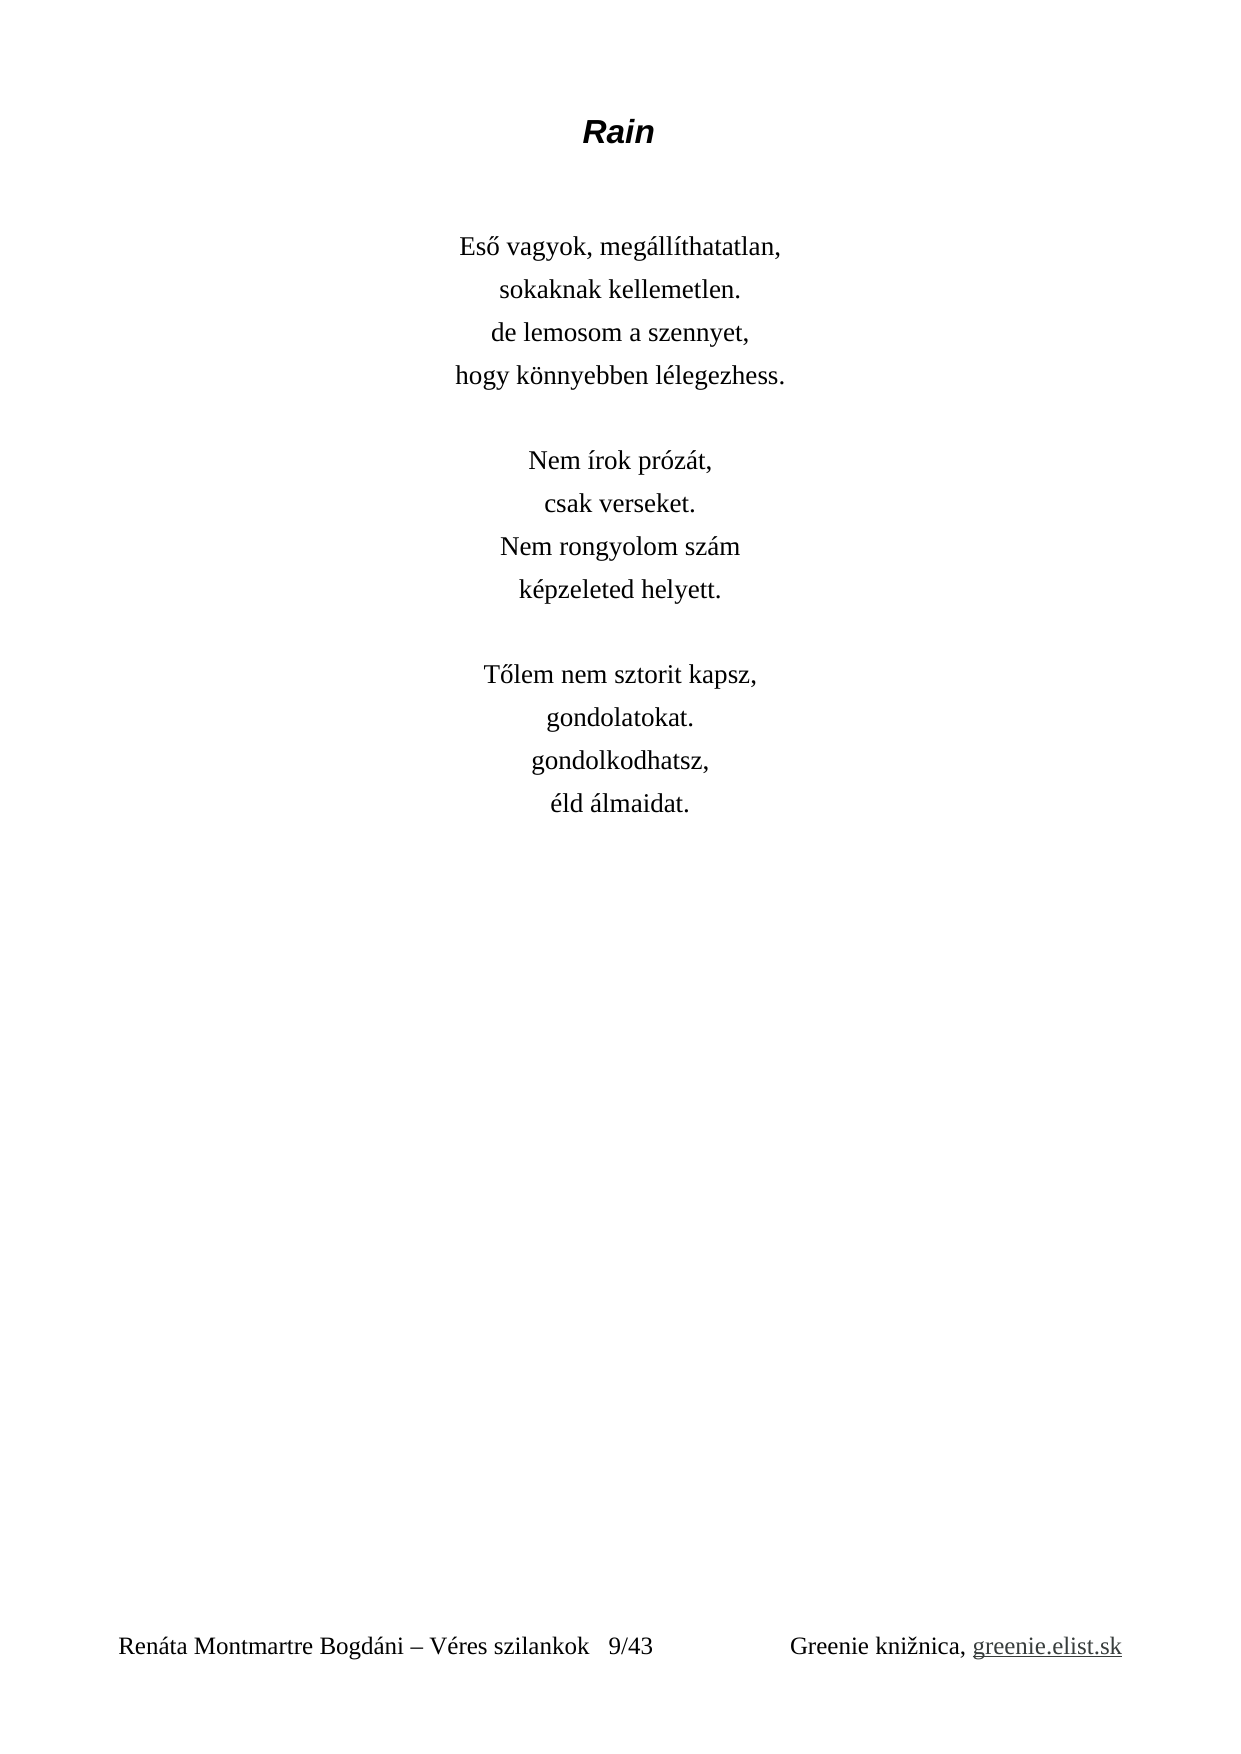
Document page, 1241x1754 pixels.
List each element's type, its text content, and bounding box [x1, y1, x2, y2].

subtitle Rain [106, 112, 1134, 151]
text de lemosom a szennyet, [106, 316, 1134, 347]
text Eső vagyok, megállíthatatlan, [106, 230, 1134, 261]
text Nem írok prózát, [106, 444, 1134, 476]
text csak verseket. [106, 487, 1134, 518]
text gondolkodhatsz, [106, 744, 1134, 775]
text Nem rongyolom szám [106, 530, 1134, 561]
text Tőlem nem sztorit kapsz, [106, 658, 1134, 689]
text képzeleted helyett. [106, 573, 1134, 604]
text hogy könnyebben lélegezhess. [106, 359, 1134, 390]
text gondolatokat. [106, 701, 1134, 732]
text éld álmaidat. [106, 787, 1134, 818]
text sokaknak kellemetlen. [106, 273, 1134, 304]
